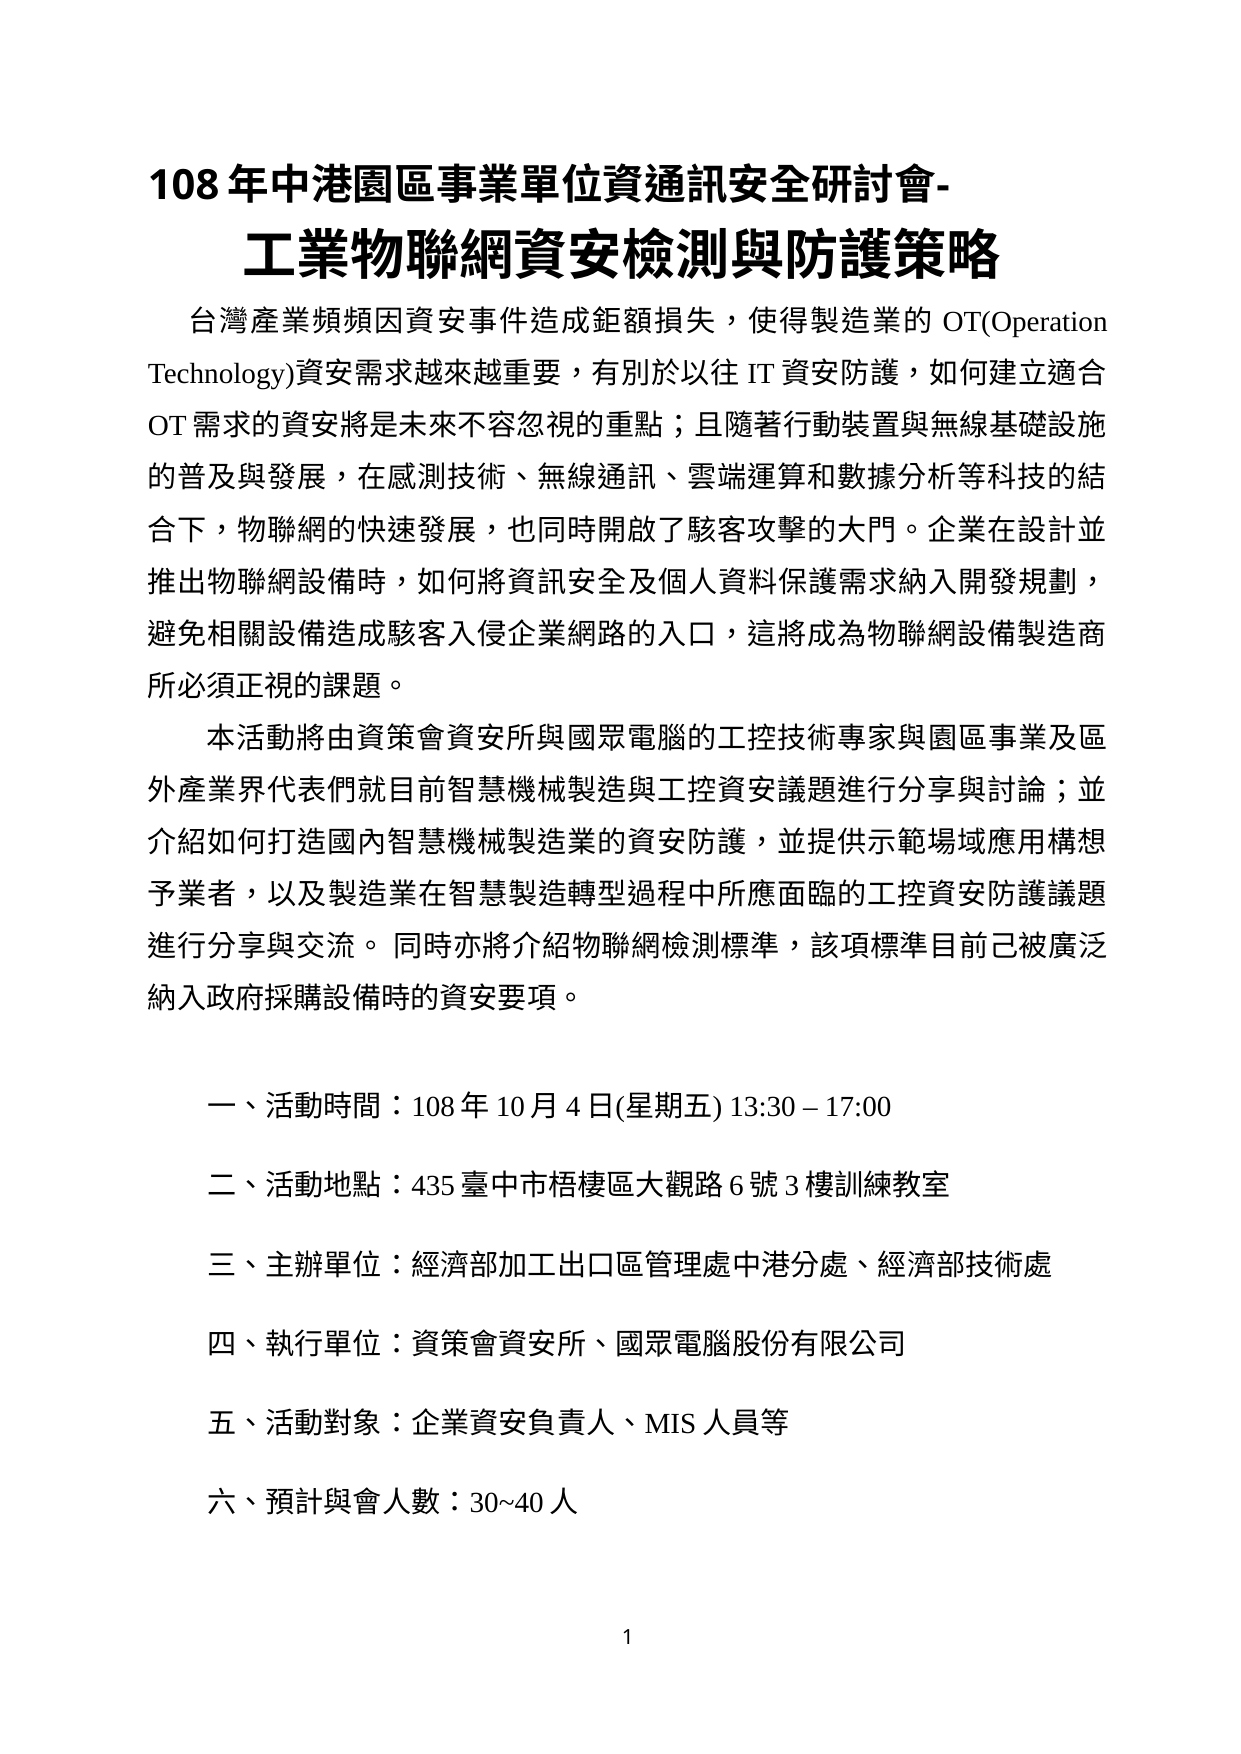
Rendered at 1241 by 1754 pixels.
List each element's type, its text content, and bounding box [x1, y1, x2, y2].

subtitle 二、活動地點：435臺中市梧棲區大觀路6號3樓訓練教室 [207, 1136, 1107, 1211]
subtitle 四、執行單位：資策會資安所、國眾電腦股份有限公司 [207, 1294, 1107, 1369]
subtitle 三、主辦單位：經濟部加工出口區管理處中港分處、經濟部技術處 [207, 1215, 1107, 1290]
subtitle 六、預計與會人數：30~40人 [207, 1452, 1107, 1527]
text 108年中港園區事業單位資通訊安全研討會- [148, 151, 1095, 212]
text 台灣產業頻頻因資安事件造成鉅額損失，使得製造業的OT(Operation Technology)資安需求越來越重要，有別於以往IT資安防護，如何建立適合OT需求的資安將是未來不容忽視的重點；且隨著行動裝置與無線基礎設施的普及與發展，在感測技術、無線通訊、雲端運算和數據分析等科技的結合下，物聯網的快速發展，也同時開啟了駭客攻擊的大門。企業在設計並推出物聯網設備時，如何將資訊安全及個人資料保護需求納入開發規劃，避免相關設備造成駭客入侵企業網路的入口，這將成為物聯網設備製造商所必須正視的課題。 [148, 290, 1107, 707]
text 本活動將由資策會資安所與國眾電腦的工控技術專家與園區事業及區外產業界代表們就目前智慧機械製造與工控資安議題進行分享與討論；並介紹如何打造國內智慧機械製造業的資安防護，並提供示範場域應用構想予業者，以及製造業在智慧製造轉型過程中所應面臨的工控資安防護議題進行分享與交流。 同時亦將介紹物聯網檢測標準，該項標準目前己被廣泛納入政府採購設備時的資安要項。 [148, 707, 1107, 1019]
text 工業物聯網資安檢測與防護策略 [148, 212, 1095, 290]
subtitle 五、活動對象：企業資安負責人、MIS人員等 [207, 1373, 1107, 1448]
subtitle 一、活動時間：108年10月4日(星期五) 13:30 – 17:00 [207, 1057, 1107, 1132]
